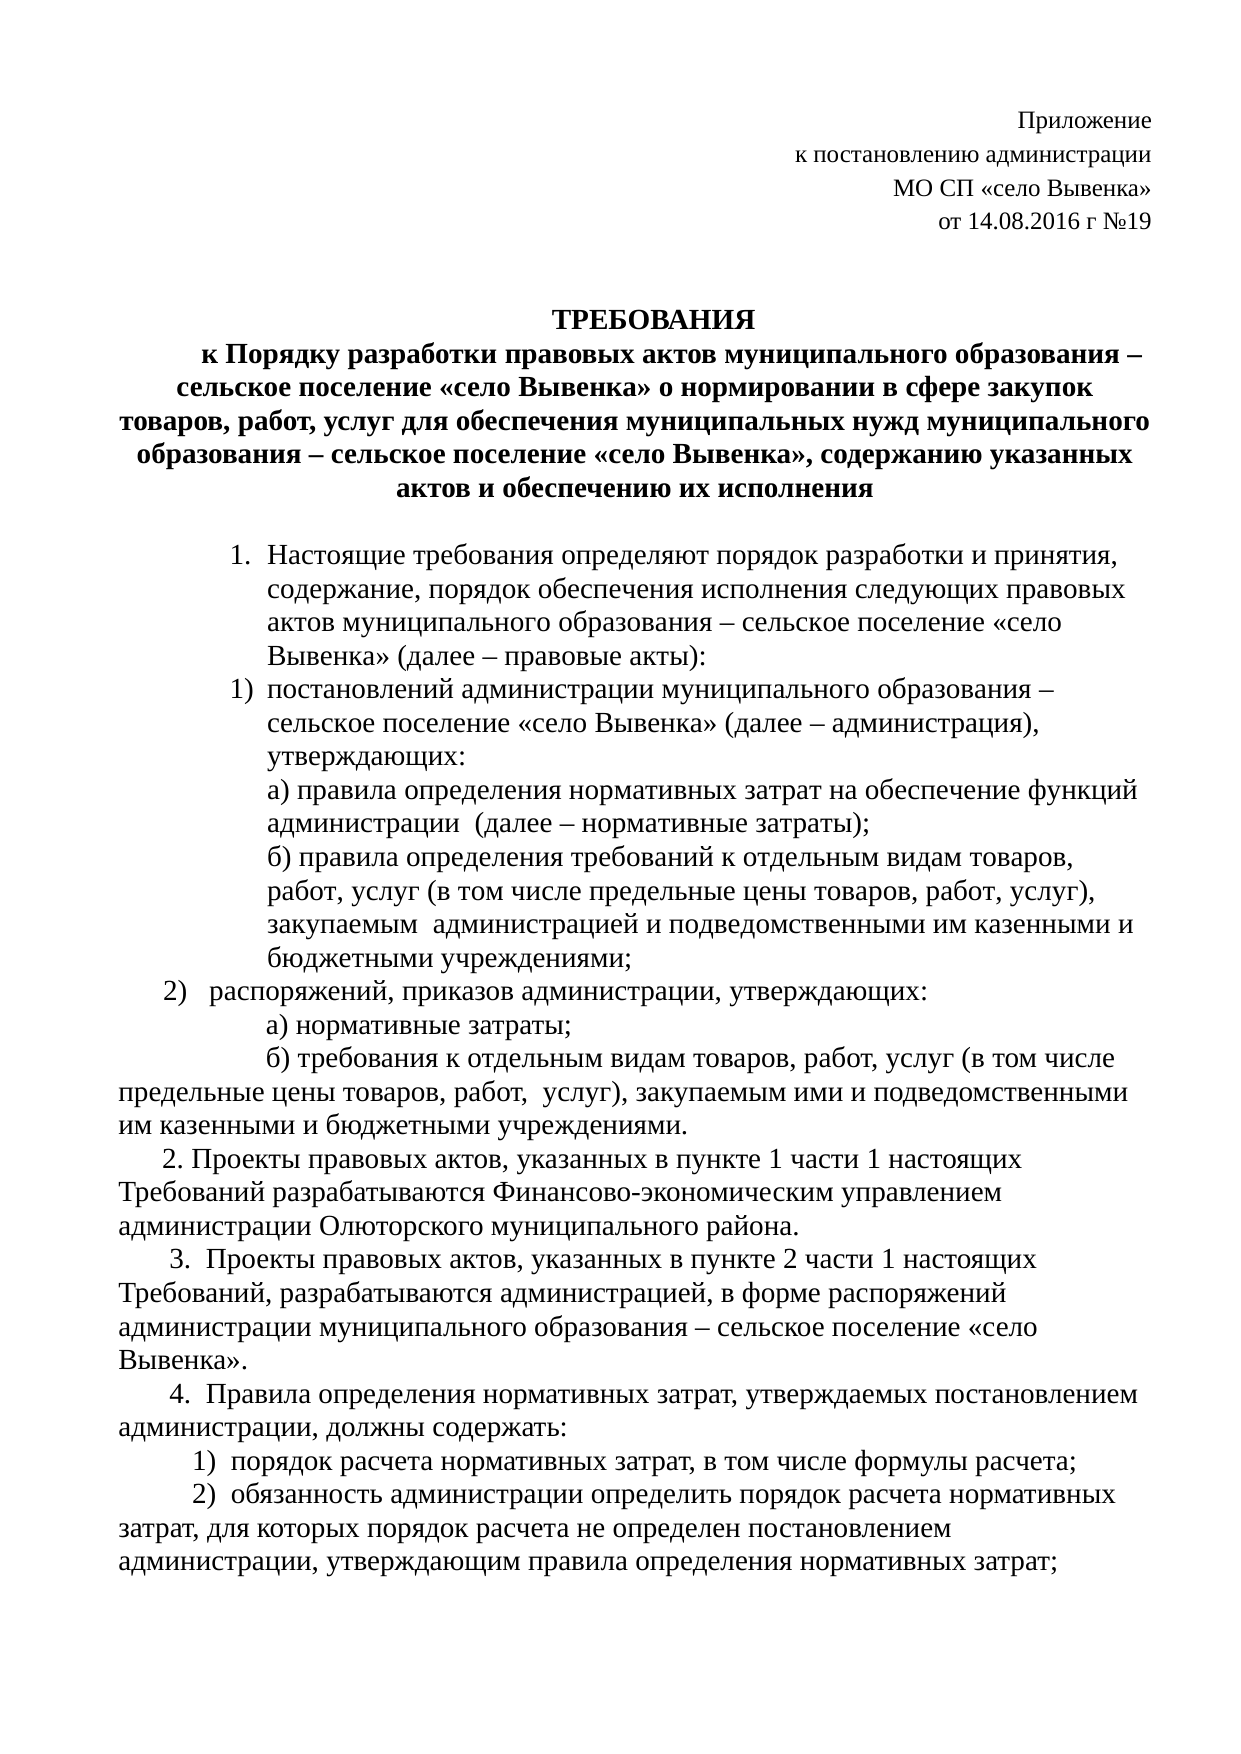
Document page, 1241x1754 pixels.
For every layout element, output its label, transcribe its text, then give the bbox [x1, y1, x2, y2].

text Приложение [155, 100, 1151, 134]
text 4. Правила определения нормативных затрат, утверждаемых постановлением администрации, должны содержать: [118, 1376, 1151, 1443]
text 2. Проекты правовых актов, указанных в пункте 1 части 1 настоящих Требований разрабатываются Финансово-экономическим управлением администрации Олюторского муниципального района. [118, 1141, 1151, 1242]
text 2) распоряжений, приказов администрации, утверждающих: [118, 973, 1151, 1007]
text 1) порядок расчета нормативных затрат, в том числе формулы расчета; [118, 1443, 1151, 1476]
text б) правила определения требований к отдельным видам товаров, работ, услуг (в том числе предельные цены товаров, работ, услуг), закупаемым администрацией и подведомственными им казенными и бюджетными учреждениями; [267, 839, 1151, 973]
text от 14.08.2016 г №19 [155, 201, 1151, 235]
text 2) обязанность администрации определить порядок расчета нормативных затрат, для которых порядок расчета не определен постановлением администрации, утверждающим правила определения нормативных затрат; [118, 1476, 1151, 1577]
text к Порядку разработки правовых актов муниципального образования – сельское поселение «село Вывенка» о нормировании в сфере закупок товаров, работ, услуг для обеспечения муниципальных нужд муниципального образования – сельское поселение «село Вывенка», содержанию указанных актов и обеспечению их исполнения [118, 336, 1151, 504]
list Настоящие требования определяют порядок разработки и принятия, содержание, порядок обеспечения исполнения следующих правовых актов муниципального образования – сельское поселение «село Вывенка» (далее – правовые акты): [229, 537, 1151, 671]
text а) нормативные затраты; [118, 1007, 1151, 1040]
list постановлений администрации муниципального образования – сельское поселение «село Вывенка» (далее – администрация), утверждающих: [229, 671, 1151, 772]
text а) правила определения нормативных затрат на обеспечение функций администрации (далее – нормативные затраты); [267, 772, 1151, 839]
text ТРЕБОВАНИЯ [155, 302, 1151, 336]
text к постановлению администрации [155, 134, 1151, 168]
text б) требования к отдельным видам товаров, работ, услуг (в том числе предельные цены товаров, работ, услуг), закупаемым ими и подведомственными им казенными и бюджетными учреждениями. [118, 1040, 1151, 1141]
text 3. Проекты правовых актов, указанных в пункте 2 части 1 настоящих Требований, разрабатываются администрацией, в форме распоряжений администрации муниципального образования – сельское поселение «село Вывенка». [118, 1242, 1151, 1376]
text МО СП «село Вывенка» [155, 168, 1151, 201]
